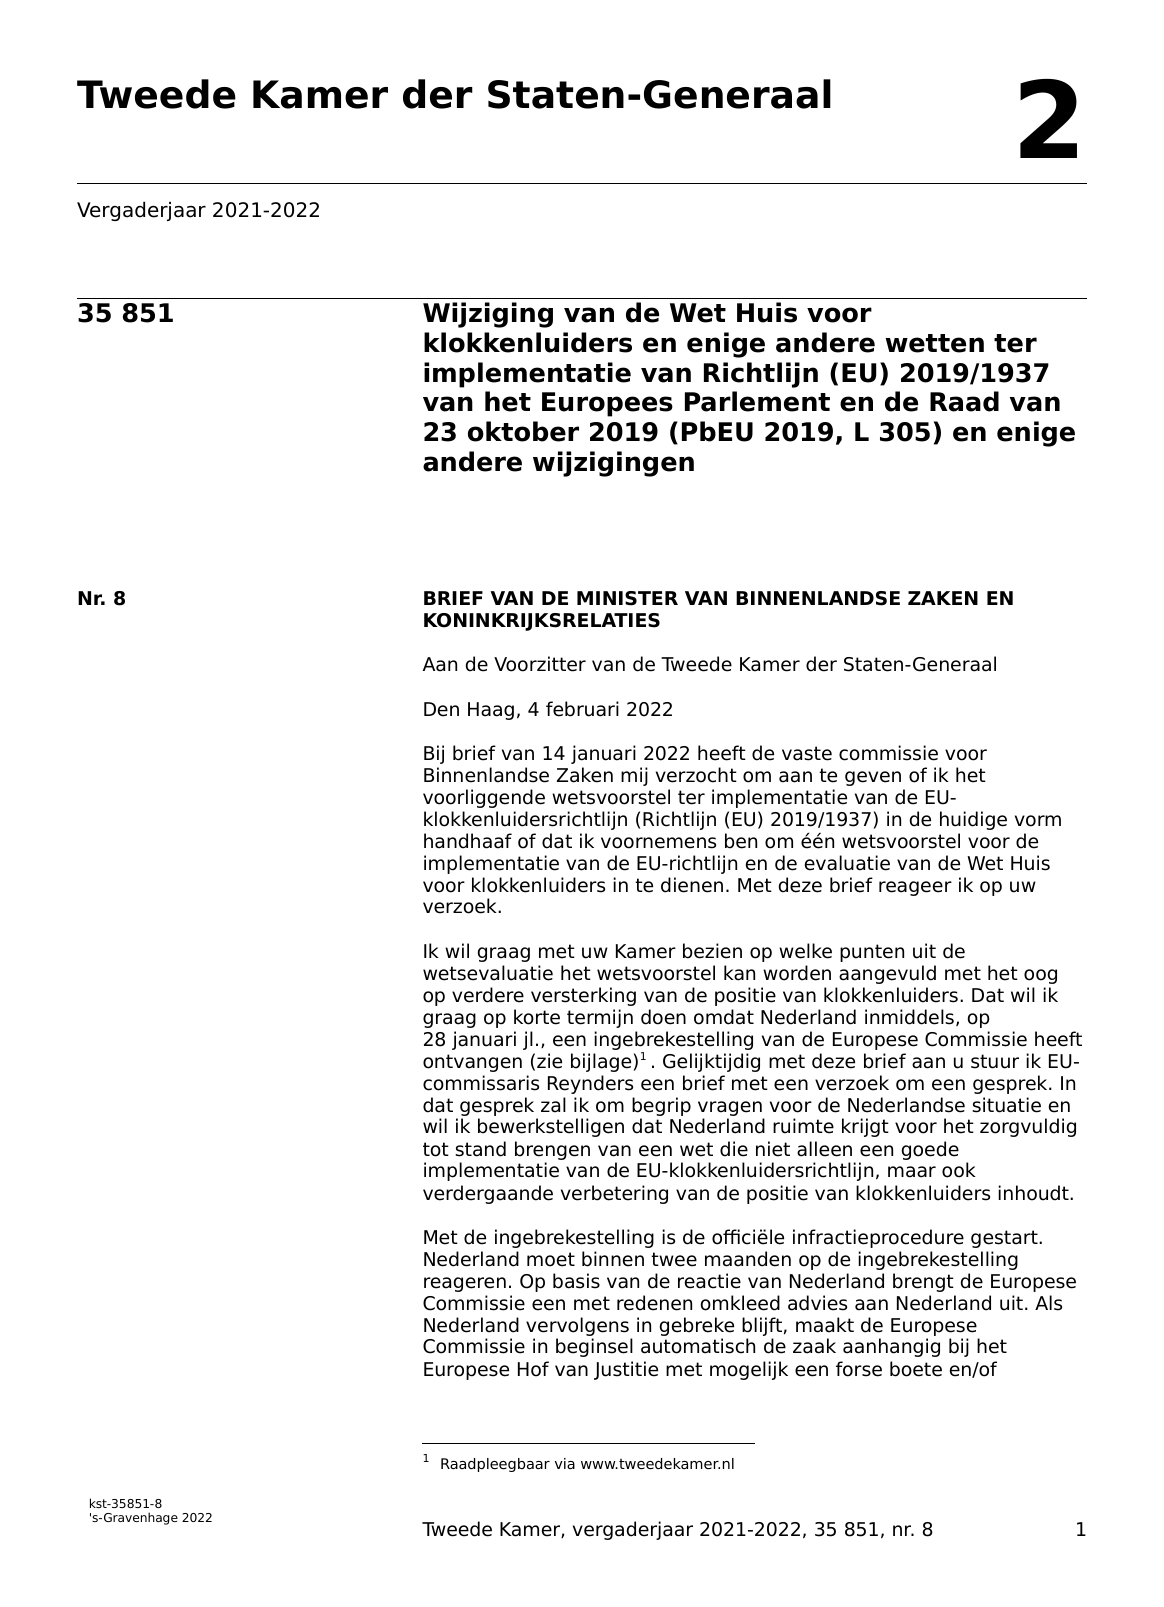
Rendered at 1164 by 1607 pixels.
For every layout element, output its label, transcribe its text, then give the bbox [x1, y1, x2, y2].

text Met de ingebrekestelling is de officiële infractieprocedure gestart. Nederland moet binnen twee maanden op de ingebrekestelling reageren. Op basis van de reactie van Nederland brengt de Europese Commissie een met redenen omkleed advies aan Nederland uit. Als Nederland vervolgens in gebreke blijft, maakt de Europese Commissie in beginsel automatisch de zaak aanhangig bij het Europese Hof van Justitie met mogelijk een forse boete en/of [422, 1227, 1087, 1380]
table_header 2 [886, 59, 1087, 183]
subtitle Nr. 8 BRIEF VAN DE MINISTER VAN BINNENLANDSE ZAKEN EN KONINKRIJKSRELATIES [77, 588, 1087, 632]
text kst-35851-8 [88, 1497, 323, 1511]
text Ik wil graag met uw Kamer bezien op welke punten uit de wetsevaluatie het wetsvoorstel kan worden aangevuld met het oog op verdere versterking van de positie van klokkenluiders. Dat wil ik graag op korte termijn doen omdat Nederland inmiddels, op 28 januari jl., een ingebrekestelling van de Europese Commissie heeft ontvangen (zie bijlage). Gelijktijdig met deze brief aan u stuur ik EU-commissaris Reynders een brief met een verzoek om een gesprek. In dat gesprek zal ik om begrip vragen voor de Nederlandse situatie en wil ik bewerkstelligen dat Nederland ruimte krijgt voor het zorgvuldig tot stand brengen van een wet die niet alleen een goede implementatie van de EU-klokkenluidersrichtlijn, maar ook verdergaande verbetering van de positie van klokkenluiders inhoudt. [422, 941, 1087, 1204]
text 's-Gravenhage 2022 [88, 1511, 323, 1525]
text Raadpleegbaar via www.tweedekamer.nl [422, 1452, 1087, 1474]
table_cell Vergaderjaar 2021-2022 [77, 184, 1087, 298]
text Bij brief van 14 januari 2022 heeft de vaste commissie voor Binnenlandse Zaken mij verzocht om aan te geven of ik het voorliggende wetsvoorstel ter implementatie van de EU-klokkenluidersrichtlijn (Richtlijn (EU) 2019/1937) in de huidige vorm handhaaf of dat ik voornemens ben om één wetsvoorstel voor de implementatie van de EU-richtlijn en de evaluatie van de Wet Huis voor klokkenluiders in te dienen. Met deze brief reageer ik op uw verzoek. [422, 743, 1087, 918]
text Aan de Voorzitter van de Tweede Kamer der Staten-Generaal [422, 654, 1087, 676]
table_header Tweede Kamer der Staten-Generaal [77, 59, 886, 183]
text Den Haag, 4 februari 2022 [422, 698, 1087, 720]
subtitle 35 851 Wijziging van de Wet Huis voor klokkenluiders en enige andere wetten ter implementatie van Richtlijn (EU) 2019/1937 van het Europees Parlement en de Raad van 23 oktober 2019 (PbEU 2019, L 305) en enige andere wijzigingen [77, 299, 1087, 477]
